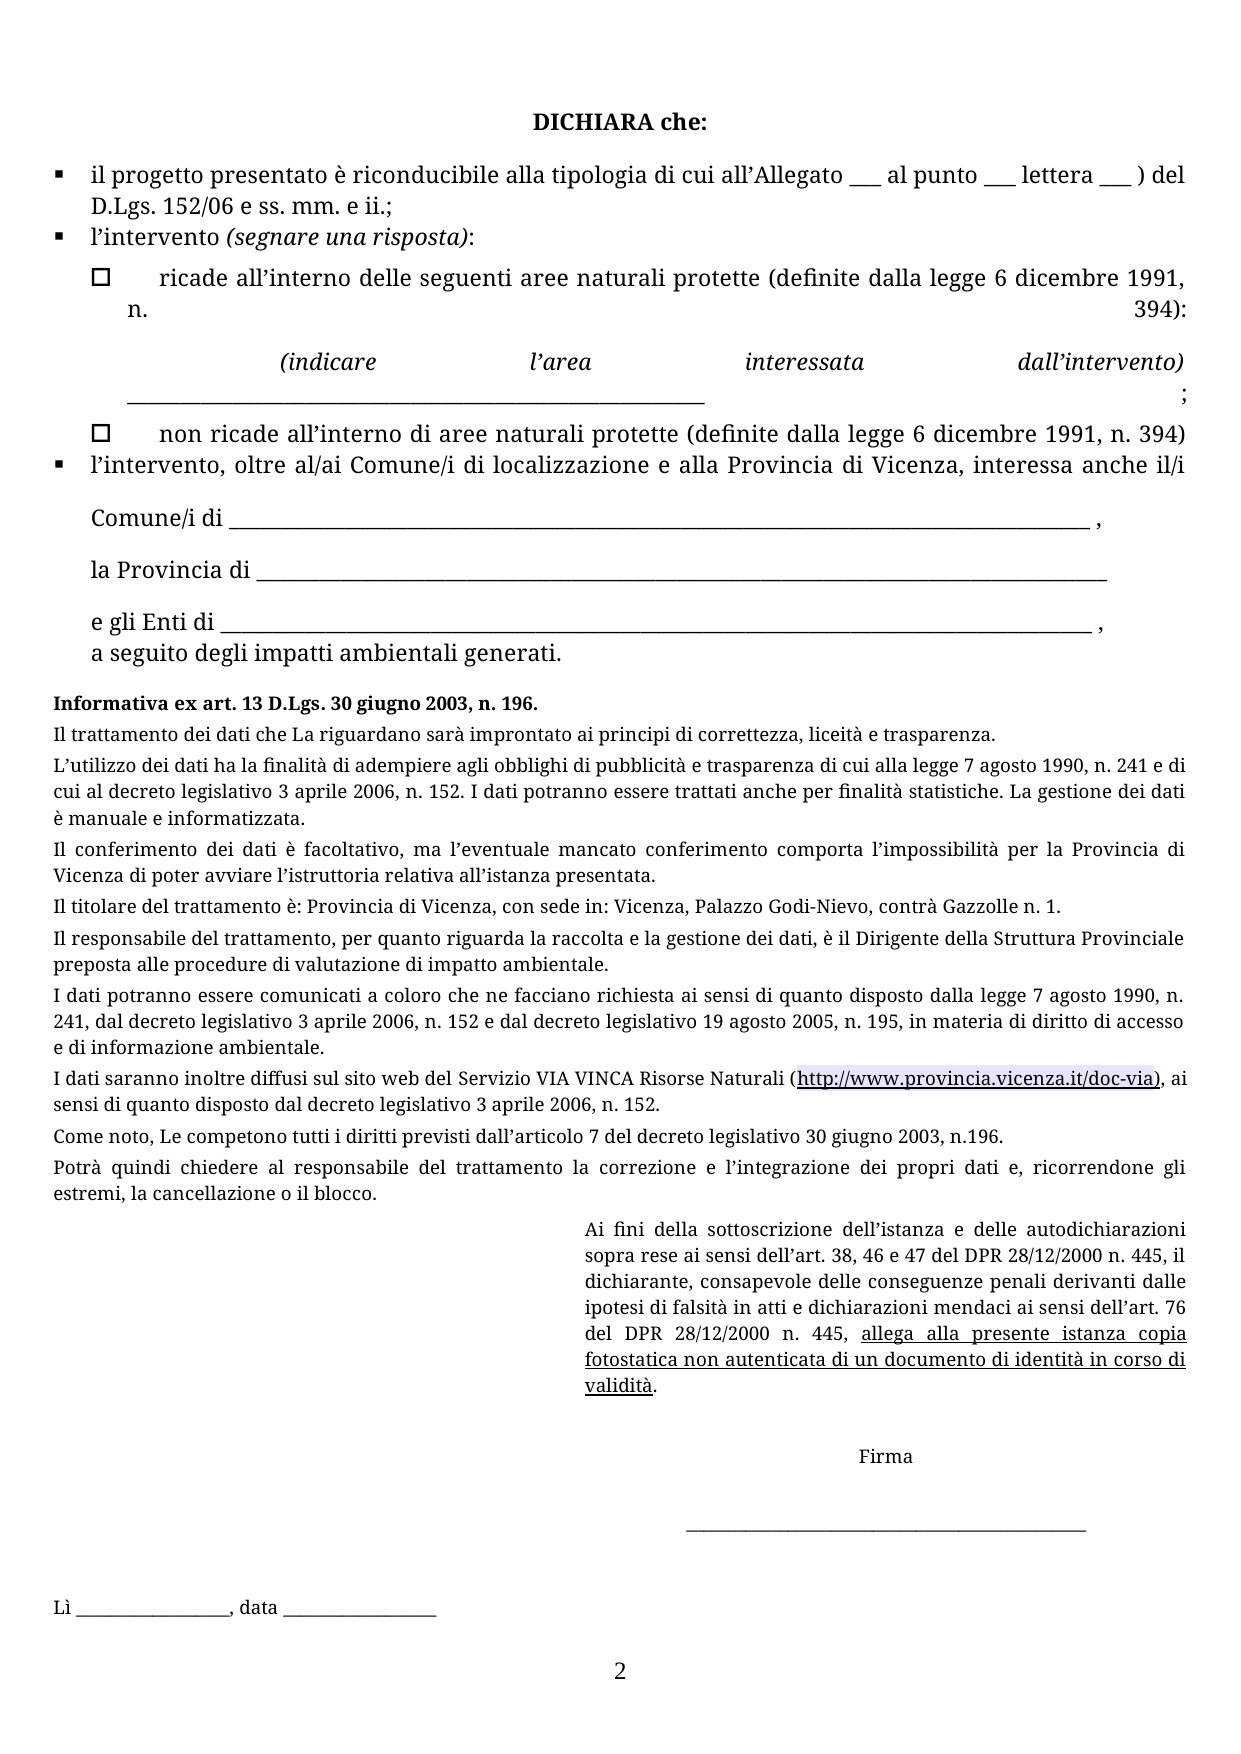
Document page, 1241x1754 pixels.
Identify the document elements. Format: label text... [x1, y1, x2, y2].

text Informativa ex art. 13 D.Lgs. 30 giugno 2003, n. 196. [53, 689, 1187, 716]
text Come noto, Le competono tutti i diritti previsti dall’articolo 7 del decreto legislativo 30 giugno 2003, n.196. [53, 1123, 1187, 1149]
list (indicare l’area interessata dall’intervento) _______________________________________________________ ; [89, 346, 1187, 408]
text Il conferimento dei dati è facoltativo, ma l’eventuale mancato conferimento comporta l’impossibilità per la Provincia di Vicenza di poter avviare l’istruttoria relativa all’istanza presentata. [53, 836, 1187, 888]
list il progetto presentato è riconducibile alla tipologia di cui all’Allegato ___ al punto ___ lettera ___ ) del D.Lgs. 152/06 e ss. mm. e ii.; [53, 158, 1187, 221]
subtitle Firma [584, 1443, 1187, 1469]
list la Provincia di _________________________________________________________________________________ [53, 554, 1187, 585]
subtitle DICHIARA che: [53, 106, 1187, 137]
list non ricade all’interno di aree naturali protette (definite dalla legge 6 dicembre 1991, n. 394) [89, 418, 1187, 449]
list Comune/i di __________________________________________________________________________________ , [53, 502, 1187, 533]
text Ai fini della sottoscrizione dell’istanza e delle autodichiarazioni sopra rese ai sensi dell’art. 38, 46 e 47 del DPR 28/12/2000 n. 445, il dichiarante, consapevole delle conseguenze penali derivanti dalle ipotesi di falsità in atti e dichiarazioni mendaci ai sensi dell’art. 76 del DPR 28/12/2000 n. 445, allega alla presente istanza copia fotostatica non autenticata di un documento di identità in corso di validità. [584, 1216, 1187, 1398]
list e gli Enti di ___________________________________________________________________________________ , [53, 606, 1187, 637]
text L’utilizzo dei dati ha la finalità di adempiere agli obblighi di pubblicità e trasparenza di cui alla legge 7 agosto 1990, n. 241 e di cui al decreto legislativo 3 aprile 2006, n. 152. I dati potranno essere trattati anche per finalità statistiche. La gestione dei dati è manuale e informatizzata. [53, 752, 1187, 830]
text Il titolare del trattamento è: Provincia di Vicenza, con sede in: Vicenza, Palazzo Godi-Nievo, contrà Gazzolle n. 1. [53, 893, 1187, 919]
text Il responsabile del trattamento, per quanto riguarda la raccolta e la gestione dei dati, è il Dirigente della Struttura Provinciale preposta alle procedure di valutazione di impatto ambientale. [53, 924, 1187, 977]
list l’intervento, oltre al/ai Comune/i di localizzazione e alla Provincia di Vicenza, interessa anche il/i [53, 449, 1187, 480]
text Lì __________________, data __________________ [53, 1594, 1187, 1620]
subtitle _______________________________________________ [584, 1509, 1187, 1535]
text I dati potranno essere comunicati a coloro che ne facciano richiesta ai sensi di quanto disposto dalla legge 7 agosto 1990, n. 241, dal decreto legislativo 3 aprile 2006, n. 152 e dal decreto legislativo 19 agosto 2005, n. 195, in materia di diritto di accesso e di informazione ambientale. [53, 982, 1187, 1060]
list a seguito degli impatti ambientali generati. [53, 637, 1187, 668]
text Potrà quindi chiedere al responsabile del trattamento la correzione e l’integrazione dei propri dati e, ricorrendone gli estremi, la cancellazione o il blocco. [53, 1154, 1187, 1206]
list ricade all’interno delle seguenti aree naturali protette (definite dalla legge 6 dicembre 1991, n. 394): [89, 262, 1187, 324]
text I dati saranno inoltre diffusi sul sito web del Servizio VIA VINCA Risorse Naturali (http://www.provincia.vicenza.it/doc-via), ai sensi di quanto disposto dal decreto legislativo 3 aprile 2006, n. 152. [53, 1065, 1187, 1117]
text Il trattamento dei dati che La riguardano sarà improntato ai principi di correttezza, liceità e trasparenza. [53, 721, 1187, 747]
list l’intervento (segnare una risposta): [53, 221, 1187, 252]
